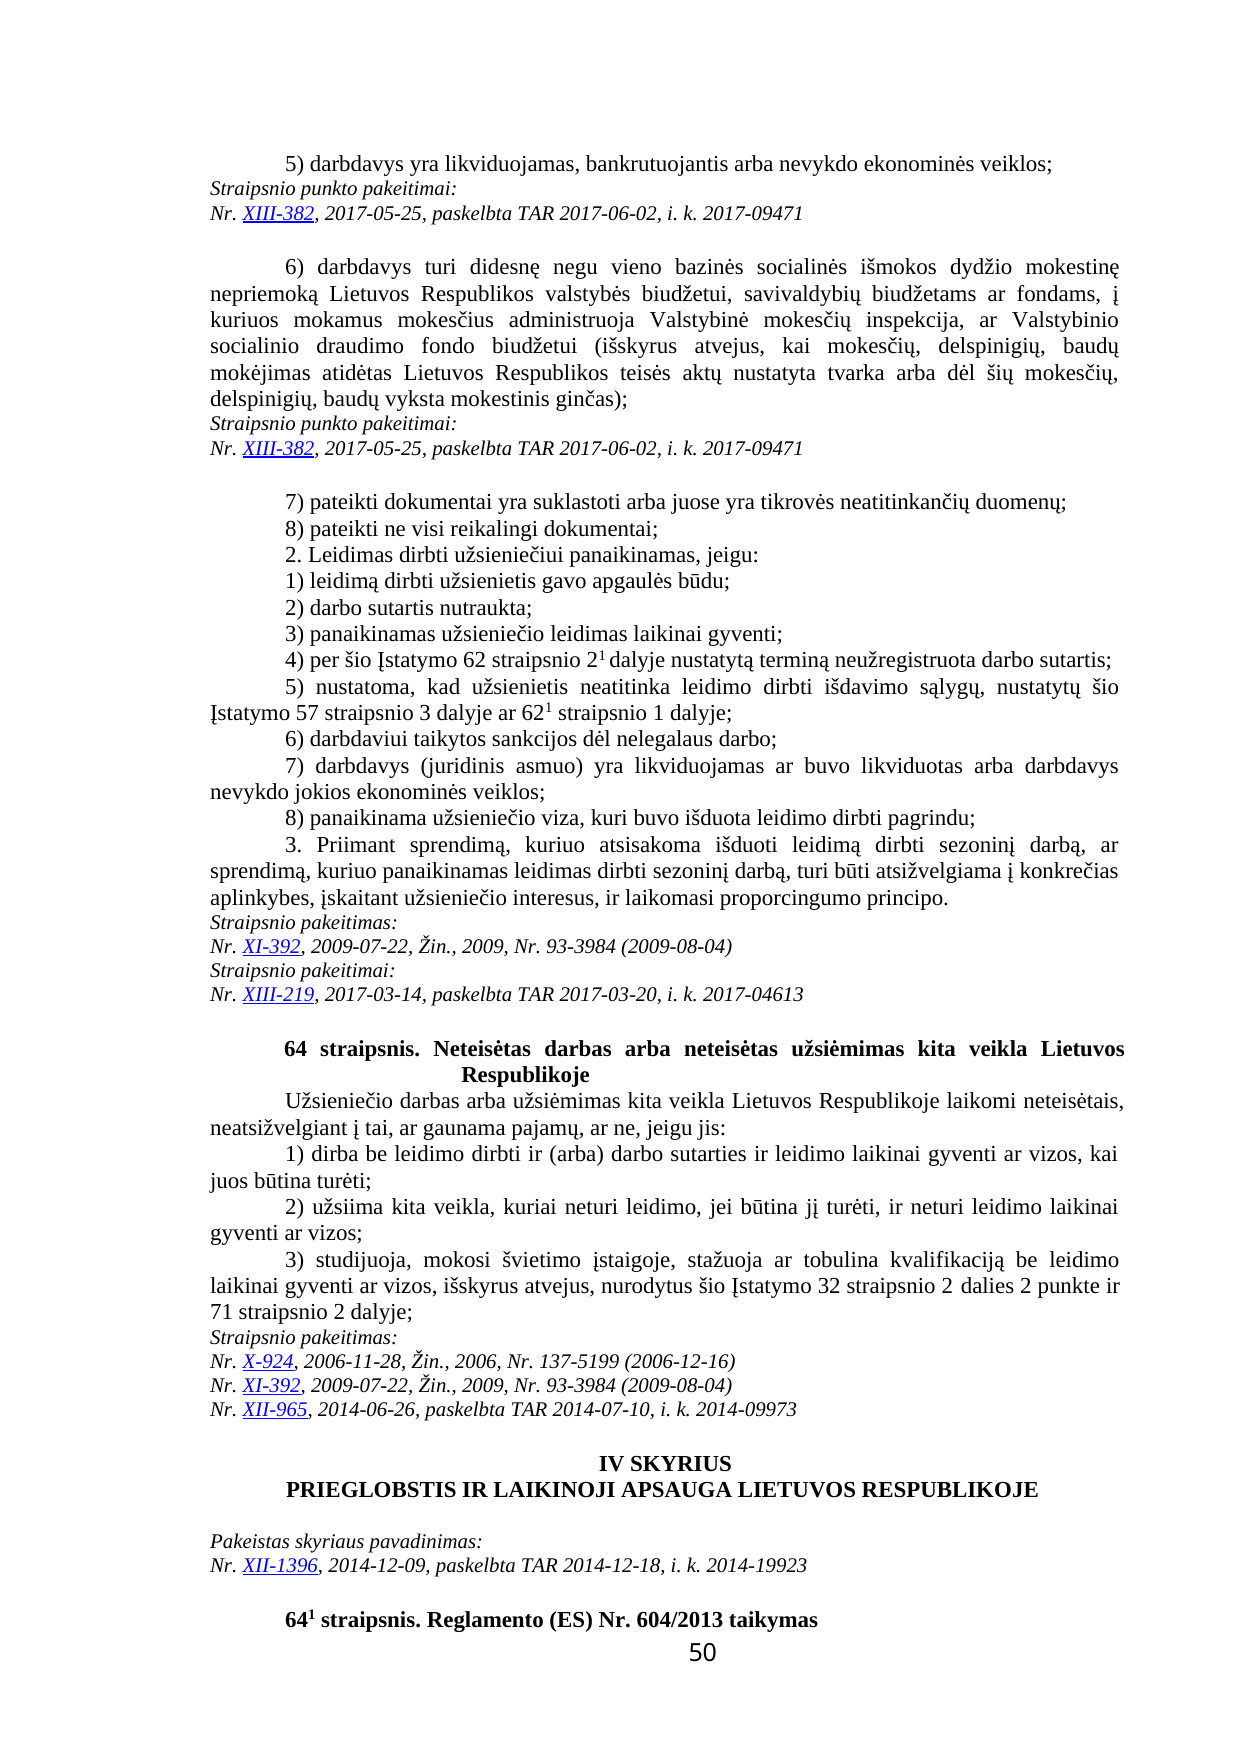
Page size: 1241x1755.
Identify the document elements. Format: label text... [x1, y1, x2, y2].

text 2) užsiima kita veikla, kuriai neturi leidimo, jei būtina jį turėti, ir neturi leidimo laikinai gyventi ar vizos; [210, 1193, 1120, 1246]
text IV SKYRIUS [210, 1450, 1120, 1476]
text Nr. XII-1396, 2014-12-09, paskelbta TAR 2014-12-18, i. k. 2014-19923 [210, 1553, 1120, 1577]
text 1) leidimą dirbti užsienietis gavo apgaulės būdu; [210, 567, 1120, 594]
text Pakeistas skyriaus pavadinimas: [210, 1529, 1120, 1553]
text 6) darbdaviui taikytos sankcijos dėl nelegalaus darbo; [210, 725, 1120, 752]
text Straipsnio pakeitimai: [210, 958, 1120, 982]
text 4) per šio Įstatymo 62 straipsnio 21 dalyje nustatytą terminą neužregistruota darbo sutartis; [210, 646, 1120, 673]
text Nr. XII-965, 2014-06-26, paskelbta TAR 2014-07-10, i. k. 2014-09973 [210, 1397, 1120, 1421]
text 5) nustatoma, kad užsienietis neatitinka leidimo dirbti išdavimo sąlygų, nustatytų šio Įstatymo 57 straipsnio 3 dalyje ar 621 straipsnio 1 dalyje; [210, 673, 1120, 725]
text 3. Priimant sprendimą, kuriuo atsisakoma išduoti leidimą dirbti sezoninį darbą, ar sprendimą, kuriuo panaikinamas leidimas dirbti sezoninį darbą, turi būti atsižvelgiama į konkrečias aplinkybes, įskaitant užsieniečio interesus, ir laikomasi proporcingumo principo. [210, 831, 1120, 910]
text 8) pateikti ne visi reikalingi dokumentai; [210, 514, 1120, 541]
text 2) darbo sutartis nutraukta; [210, 594, 1120, 620]
text Nr. XIII-382, 2017-05-25, paskelbta TAR 2017-06-02, i. k. 2017-09471 [210, 435, 1120, 459]
text Straipsnio pakeitimas: [210, 910, 1120, 934]
text Nr. XIII-382, 2017-05-25, paskelbta TAR 2017-06-02, i. k. 2017-09471 [210, 200, 1120, 224]
text 6) darbdavys turi didesnę negu vieno bazinės socialinės išmokos dydžio mokestinę nepriemoką Lietuvos Respublikos valstybės biudžetui, savivaldybių biudžetams ar fondams, į kuriuos mokamus mokesčius administruoja Valstybinė mokesčių inspekcija, ar Valstybinio socialinio draudimo fondo biudžetui (išskyrus atvejus, kai mokesčių, delspinigių, baudų mokėjimas atidėtas Lietuvos Respublikos teisės aktų nustatyta tvarka arba dėl šių mokesčių, delspinigių, baudų vyksta mokestinis ginčas); [210, 253, 1120, 411]
text Nr. XIII-219, 2017-03-14, paskelbta TAR 2017-03-20, i. k. 2017-04613 [210, 982, 1120, 1006]
text 2. Leidimas dirbti užsieniečiui panaikinamas, jeigu: [210, 541, 1120, 567]
text Straipsnio punkto pakeitimai: [210, 411, 1120, 435]
text 64 straipsnis. Neteisėtas darbas arba neteisėtas užsiėmimas kita veikla Lietuvos Respublikoje [284, 1035, 1126, 1088]
text Nr. XI-392, 2009-07-22, Žin., 2009, Nr. 93-3984 (2009-08-04) [210, 1373, 1120, 1397]
text 5) darbdavys yra likviduojamas, bankrutuojantis arba nevykdo ekonominės veiklos; [210, 150, 1120, 176]
text 1) dirba be leidimo dirbti ir (arba) darbo sutarties ir leidimo laikinai gyventi ar vizos, kai juos būtina turėti; [210, 1140, 1120, 1193]
text Nr. XI-392, 2009-07-22, Žin., 2009, Nr. 93-3984 (2009-08-04) [210, 934, 1120, 958]
text 641 straipsnis. Reglamento (ES) Nr. 604/2013 taikymas [210, 1606, 1120, 1632]
text 7) darbdavys (juridinis asmuo) yra likviduojamas ar buvo likviduotas arba darbdavys nevykdo jokios ekonominės veiklos; [210, 752, 1120, 804]
text Užsieniečio darbas arba užsiėmimas kita veikla Lietuvos Respublikoje laikomi neteisėtais, neatsižvelgiant į tai, ar gaunama pajamų, ar ne, jeigu jis: [210, 1088, 1126, 1140]
text 3) panaikinamas užsieniečio leidimas laikinai gyventi; [210, 620, 1120, 646]
text PRIEGLOBSTIS IR LAIKINOJI APSAUGA LIETUVOS RESPUBLIKOJE [210, 1476, 1120, 1502]
text Nr. X-924, 2006-11-28, Žin., 2006, Nr. 137-5199 (2006-12-16) [210, 1349, 1120, 1373]
text 7) pateikti dokumentai yra suklastoti arba juose yra tikrovės neatitinkančių duomenų; [210, 488, 1120, 514]
text Straipsnio punkto pakeitimai: [210, 176, 1120, 200]
text 8) panaikinama užsieniečio viza, kuri buvo išduota leidimo dirbti pagrindu; [210, 804, 1120, 831]
text Straipsnio pakeitimas: [210, 1325, 1120, 1349]
text 3) studijuoja, mokosi švietimo įstaigoje, stažuoja ar tobulina kvalifikaciją be leidimo laikinai gyventi ar vizos, išskyrus atvejus, nurodytus šio Įstatymo 32 straipsnio 2 dalies 2 punkte ir 71 straipsnio 2 dalyje; [210, 1246, 1120, 1325]
